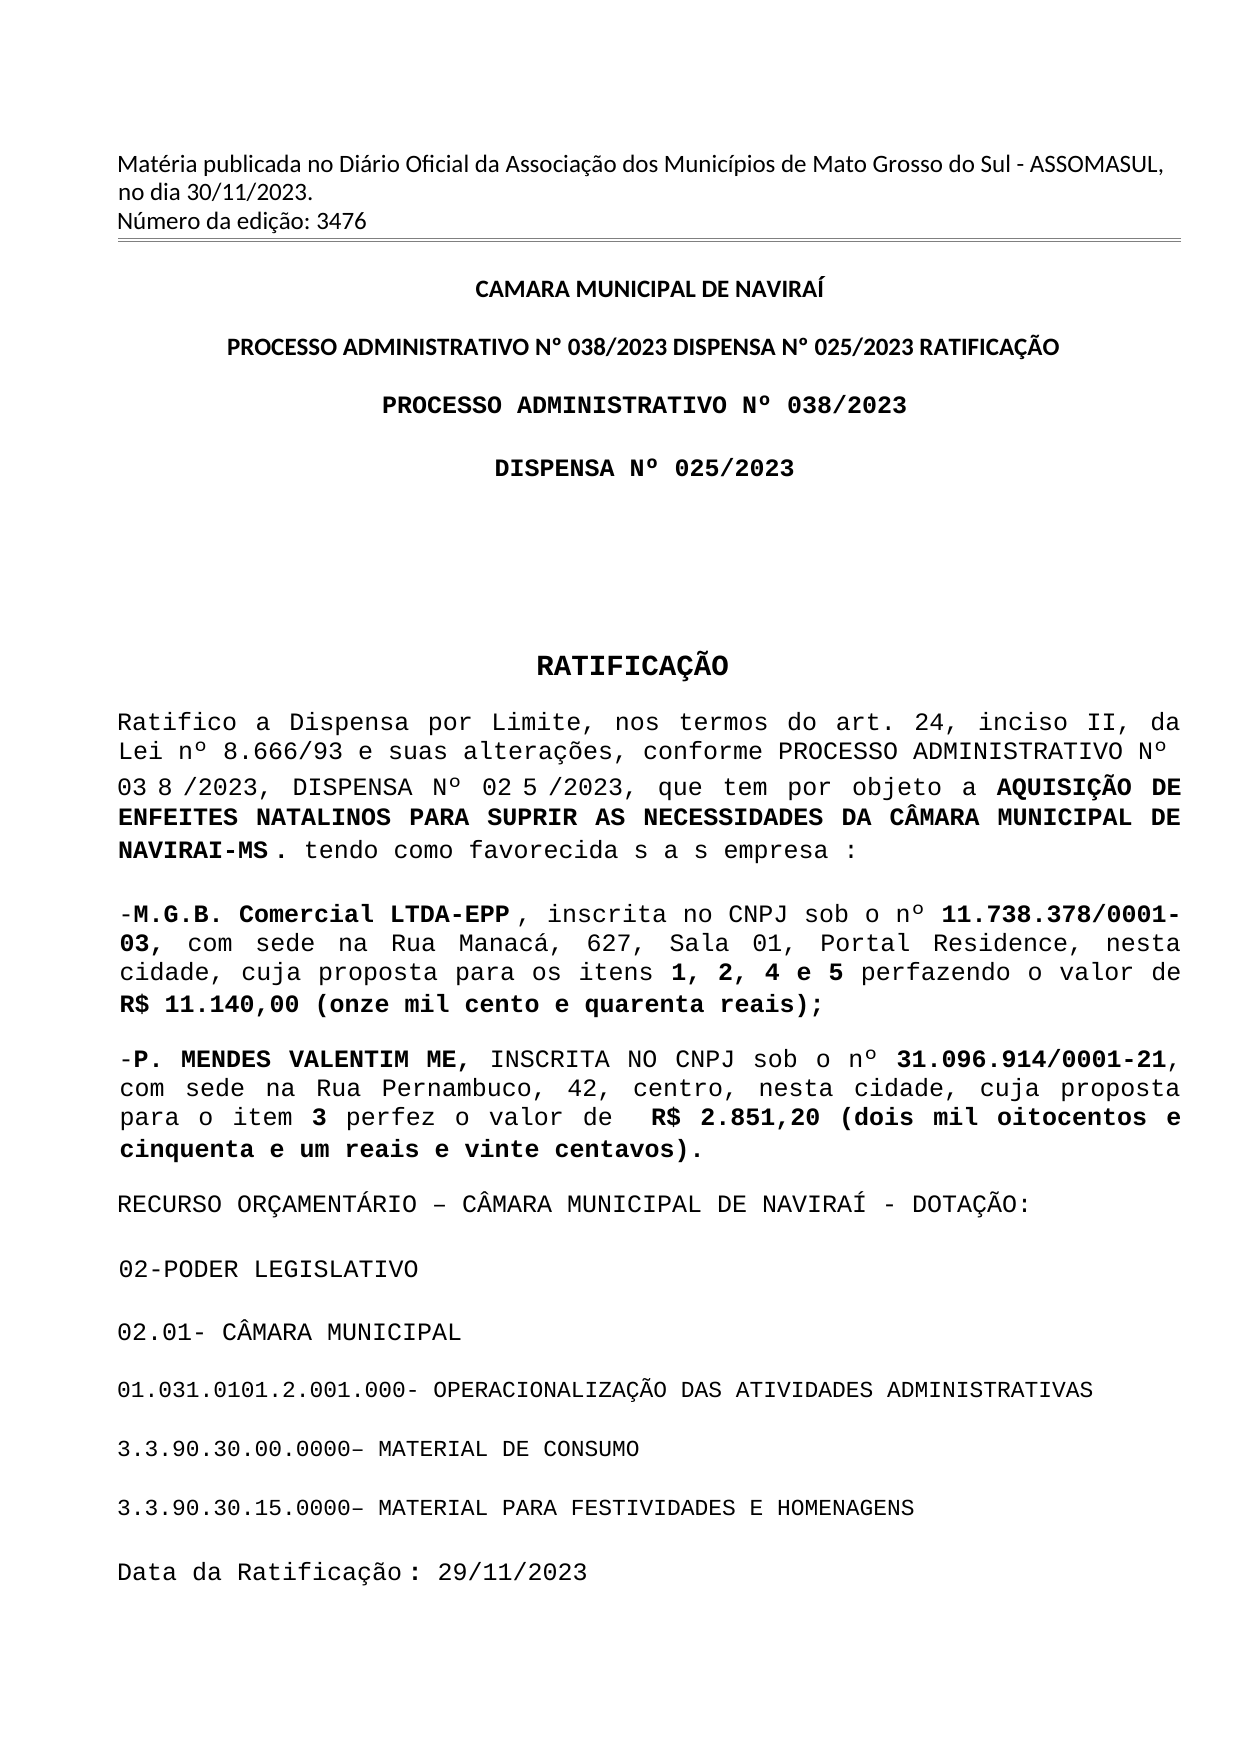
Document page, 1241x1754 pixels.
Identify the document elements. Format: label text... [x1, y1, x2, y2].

text Ratifico a Dispensa por Limite, nos termos do art. 24, inciso II, da Lei nº 8.666/93 e suas alterações, conforme PROCESSO ADMINISTRATIVO Nº [117, 709, 1181, 767]
text DISPENSA Nº 025/2023 [118, 452, 1176, 484]
text 3.3.90.30.00.0000– MATERIAL DE CONSUMO [117, 1434, 1181, 1463]
text Número da edição: 3476 [117, 207, 1181, 235]
text 3.3.90.30.15.0000– MATERIAL PARA FESTIVIDADES E HOMENAGENS [117, 1493, 1181, 1522]
text PROCESSO ADMINISTRATIVO Nº 038/2023 [118, 389, 1176, 421]
text Data da Ratificação : 29/11/2023 [117, 1556, 1181, 1587]
list PODER LEGISLATIVO [58, 1253, 1181, 1285]
text 03 8 /2023, DISPENSA Nº 02 5 /2023, que tem por objeto a AQUISIÇÃO DE ENFEITES NATALINOS PARA SUPRIR AS NECESSIDADES DA CÂMARA MUNICIPAL DE NAVIRAI-MS . tendo como favorecida s a s empresa : [117, 771, 1181, 866]
text 01.031.0101.2.001.000- OPERACIONALIZAÇÃO DAS ATIVIDADES ADMINISTRATIVAS [117, 1375, 1181, 1404]
text CAMARA MUNICIPAL DE NAVIRAÍ [118, 273, 1181, 304]
subtitle RATIFICAÇÃO [118, 651, 1164, 684]
text PROCESSO ADMINISTRATIVO Nº 038/2023 DISPENSA Nº 025/2023 RATIFICAÇÃO [118, 331, 1174, 362]
text Matéria publicada no Diário Oficial da Associação dos Municípios de Mato Grosso do Sul - ASSOMASUL, no dia 30/11/2023. [117, 150, 1181, 207]
text 02.01- CÂMARA MUNICIPAL [117, 1316, 1181, 1348]
list M.G.B. Comercial LTDA-EPP , inscrita no CNPJ sob o nº 11.738.378/0001-03, com sede na Rua Manacá, 627, Sala 01, Portal Residence, nesta cidade, cuja proposta para os itens 1, 2, 4 e 5 perfazendo o valor de R$ 11.140,00 (onze mil cento e quarenta reais); [117, 898, 1181, 1020]
list P. MENDES VALENTIM ME, INSCRITA NO CNPJ sob o nº 31.096.914/0001-21, com sede na Rua Pernambuco, 42, centro, nesta cidade, cuja proposta para o item 3 perfez o valor de R$ 2.851,20 (dois mil oitocentos e cinquenta e um reais e vinte centavos). [117, 1046, 1181, 1165]
text RECURSO ORÇAMENTÁRIO – CÂMARA MUNICIPAL DE NAVIRAÍ - DOTAÇÃO: [117, 1191, 1181, 1220]
